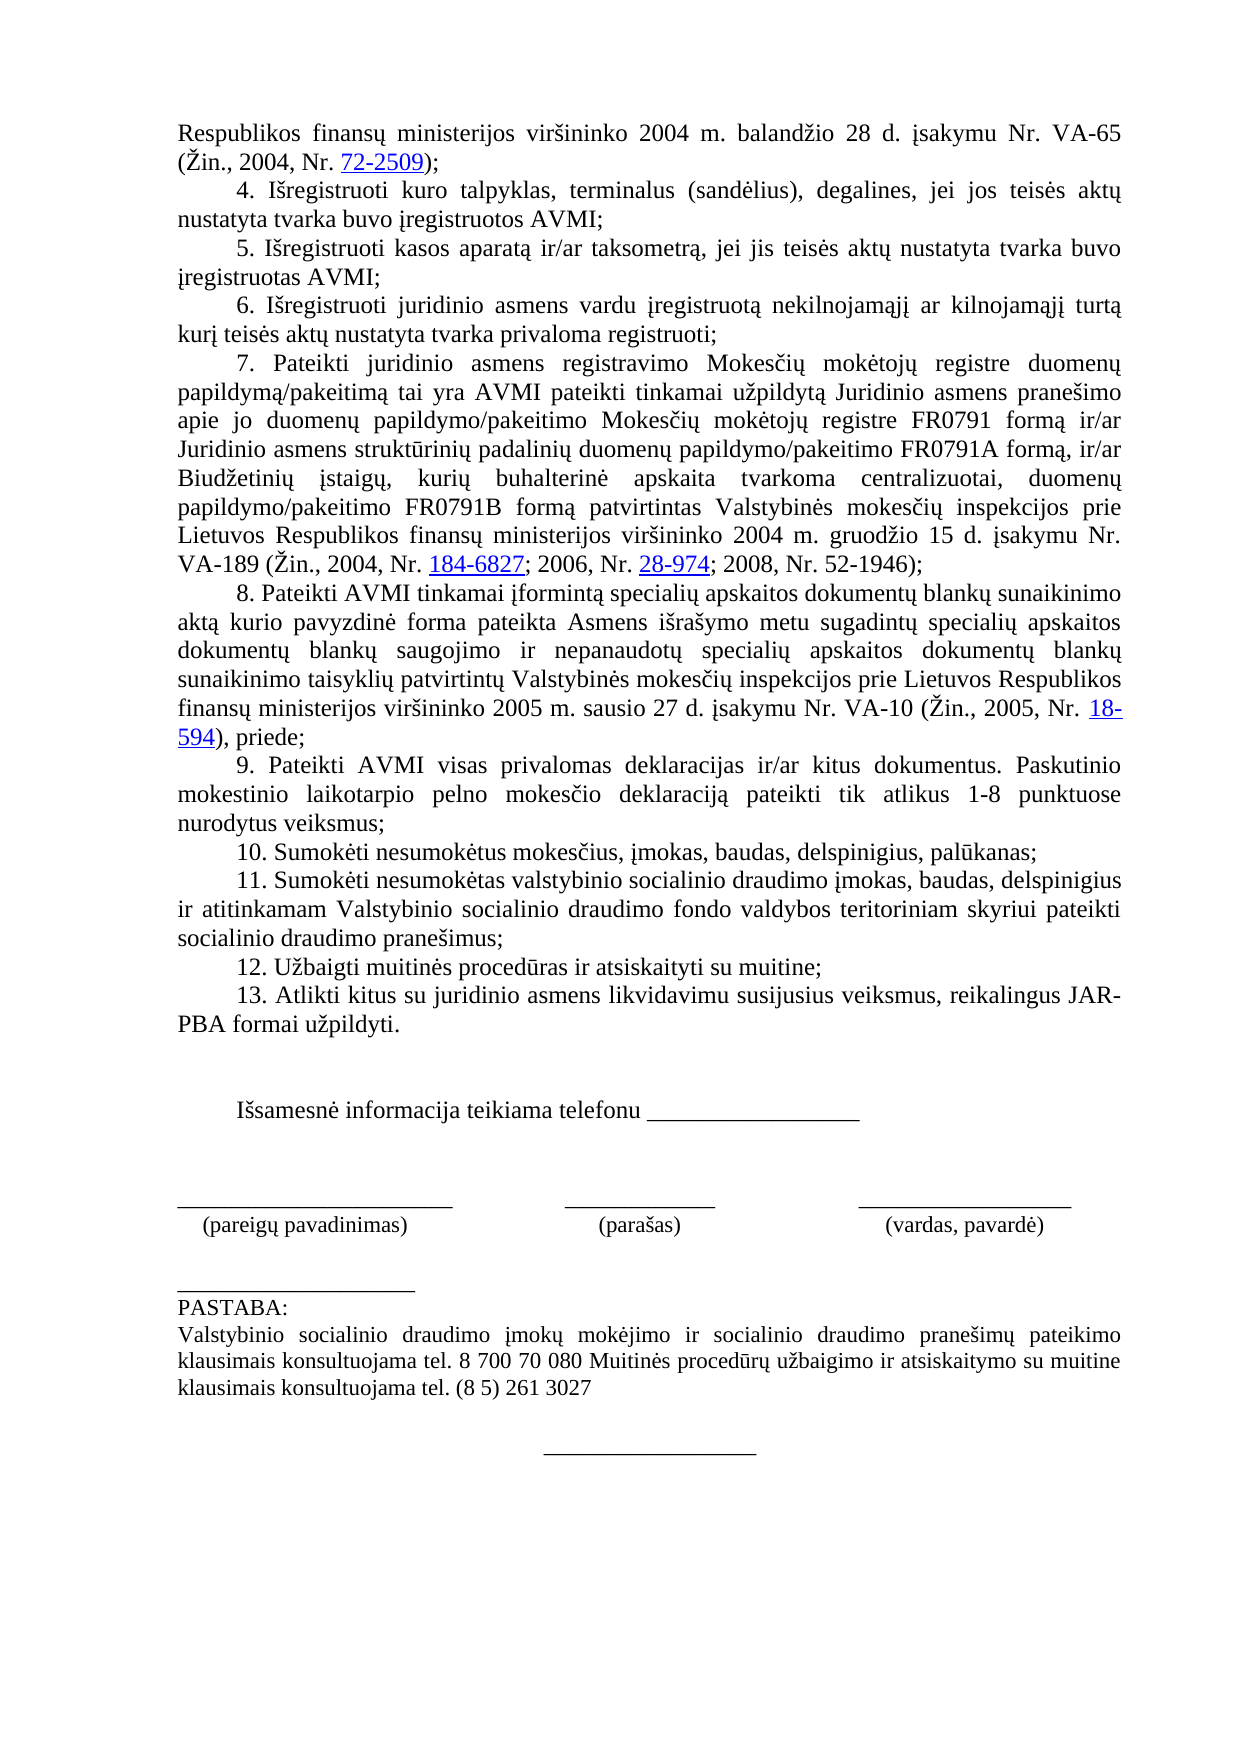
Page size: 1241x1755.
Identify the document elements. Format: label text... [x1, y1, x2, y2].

text 4. Išregistruoti kuro talpyklas, terminalus (sandėlius), degalines, jei jos teisės aktų nustatyta tvarka buvo įregistruotos AVMI; [177, 176, 1122, 233]
text Valstybinio socialinio draudimo įmokų mokėjimo ir socialinio draudimo pranešimų pateikimo klausimais konsultuojama tel. 8 700 70 080 Muitinės procedūrų užbaigimo ir atsiskaitymo su muitine klausimais konsultuojama tel. (8 5) 261 3027 [177, 1321, 1122, 1400]
text (pareigų pavadinimas) (parašas) (vardas, pavardė) [202, 1211, 1122, 1237]
text _________________ [177, 1429, 1122, 1457]
text PASTABA: [177, 1294, 1122, 1321]
text Respublikos finansų ministerijos viršininko 2004 m. balandžio 28 d. įsakymu Nr. VA-65 (Žin., 2004, Nr. 72-2509); [177, 118, 1122, 176]
text 5. Išregistruoti kasos aparatą ir/ar taksometrą, jei jis teisės aktų nustatyta tvarka buvo įregistruotas AVMI; [177, 233, 1122, 291]
text 6. Išregistruoti juridinio asmens vardu įregistruotą nekilnojamąjį ar kilnojamąjį turtą kurį teisės aktų nustatyta tvarka privaloma registruoti; [177, 291, 1122, 348]
text 10. Sumokėti nesumokėtus mokesčius, įmokas, baudas, delspinigius, palūkanas; [177, 837, 1122, 866]
text 13. Atlikti kitus su juridinio asmens likvidavimu susijusius veiksmus, reikalingus JAR-PBA formai užpildyti. [177, 981, 1122, 1038]
text 12. Užbaigti muitinės procedūras ir atsiskaityti su muitine; [177, 952, 1122, 981]
text ___________________ [177, 1266, 1122, 1294]
text 9. Pateikti AVMI visas privalomas deklaracijas ir/ar kitus dokumentus. Paskutinio mokestinio laikotarpio pelno mokesčio deklaraciją pateikti tik atlikus 1-8 punktuose nurodytus veiksmus; [177, 751, 1122, 837]
text 8. Pateikti AVMI tinkamai įformintą specialių apskaitos dokumentų blankų sunaikinimo aktą kurio pavyzdinė forma pateikta Asmens išrašymo metu sugadintų specialių apskaitos dokumentų blankų saugojimo ir nepanaudotų specialių apskaitos dokumentų blankų sunaikinimo taisyklių patvirtintų Valstybinės mokesčių inspekcijos prie Lietuvos Respublikos finansų ministerijos viršininko 2005 m. sausio 27 d. įsakymu Nr. VA-10 (Žin., 2005, Nr. 18-594), priede; [177, 578, 1122, 751]
text Išsamesnė informacija teikiama telefonu _________________ [177, 1096, 1122, 1124]
text ______________________ ____________ _________________ [177, 1182, 1122, 1211]
text 11. Sumokėti nesumokėtas valstybinio socialinio draudimo įmokas, baudas, delspinigius ir atitinkamam Valstybinio socialinio draudimo fondo valdybos teritoriniam skyriui pateikti socialinio draudimo pranešimus; [177, 866, 1122, 952]
text 7. Pateikti juridinio asmens registravimo Mokesčių mokėtojų registre duomenų papildymą/pakeitimą tai yra AVMI pateikti tinkamai užpildytą Juridinio asmens pranešimo apie jo duomenų papildymo/pakeitimo Mokesčių mokėtojų registre FR0791 formą ir/ar Juridinio asmens struktūrinių padalinių duomenų papildymo/pakeitimo FR0791A formą, ir/ar Biudžetinių įstaigų, kurių buhalterinė apskaita tvarkoma centralizuotai, duomenų papildymo/pakeitimo FR0791B formą patvirtintas Valstybinės mokesčių inspekcijos prie Lietuvos Respublikos finansų ministerijos viršininko 2004 m. gruodžio 15 d. įsakymu Nr. VA-189 (Žin., 2004, Nr. 184-6827; 2006, Nr. 28-974; 2008, Nr. 52-1946); [177, 348, 1122, 578]
